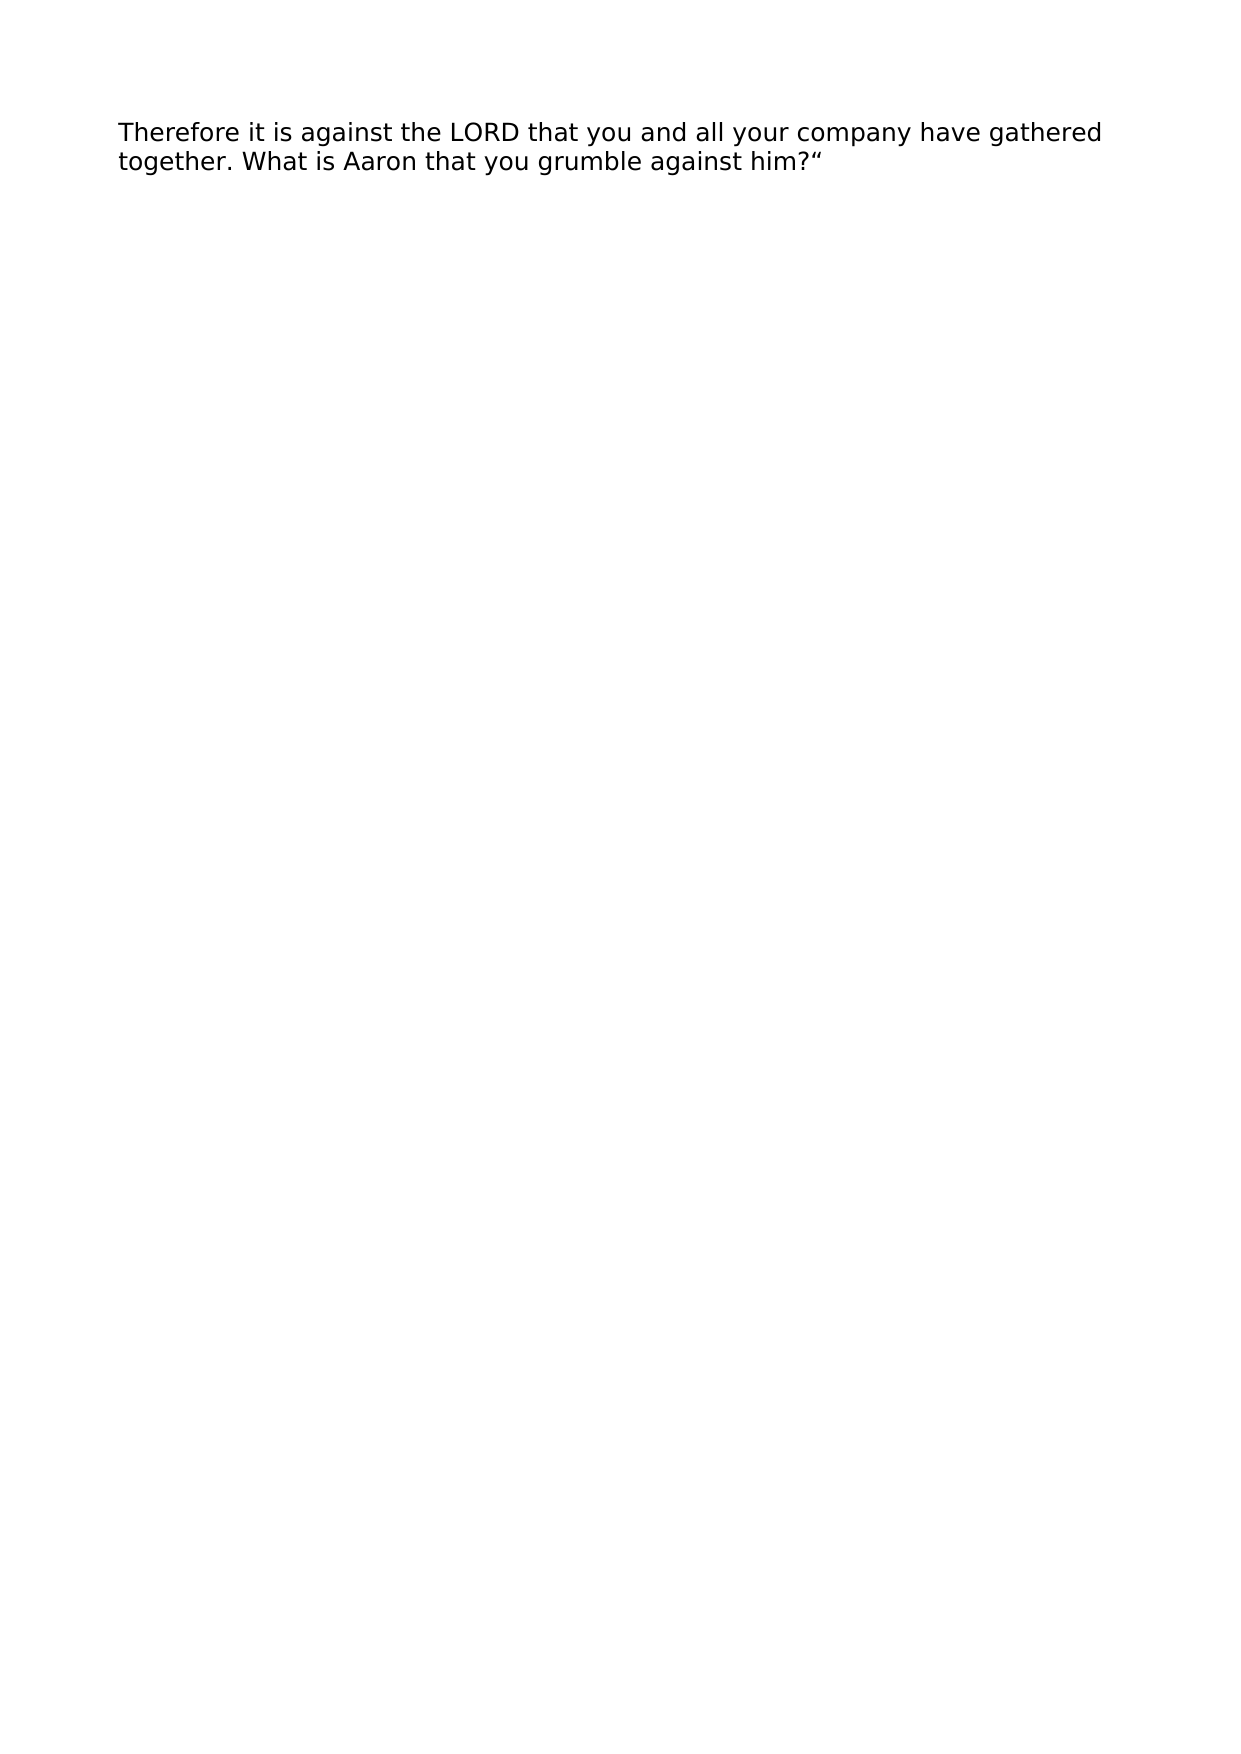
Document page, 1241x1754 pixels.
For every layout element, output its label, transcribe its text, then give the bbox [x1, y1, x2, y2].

text Therefore it is against the LORD that you and all your company have gathered together. What is Aaron that you grumble against him?“ [118, 118, 1122, 176]
